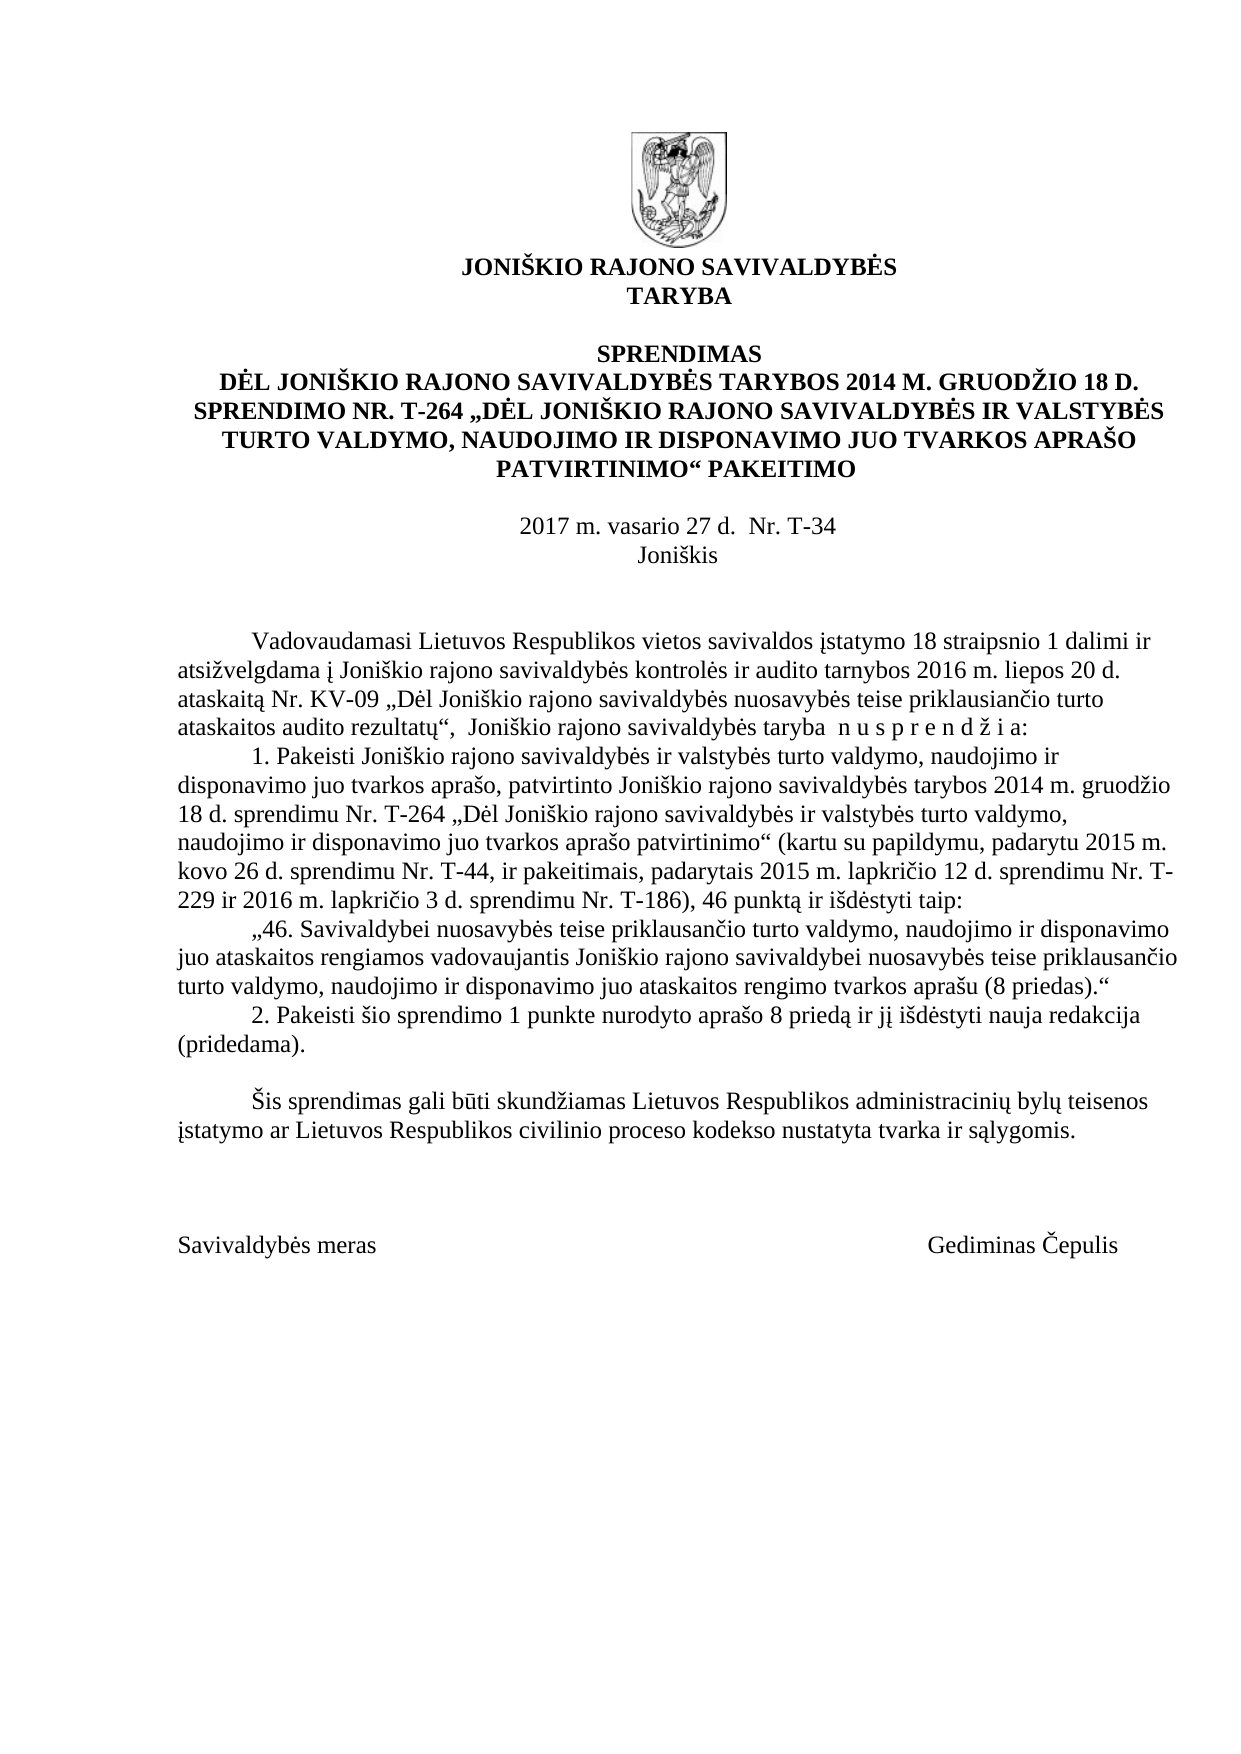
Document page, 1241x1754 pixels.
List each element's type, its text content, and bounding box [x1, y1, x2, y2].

text 2017 m. vasario 27 d. Nr. T-34 [174, 511, 1181, 540]
text Šis sprendimas gali būti skundžiamas Lietuvos Respublikos administracinių bylų teisenos įstatymo ar Lietuvos Respublikos civilinio proceso kodekso nustatyta tvarka ir sąlygomis. [177, 1086, 1181, 1144]
text 1. Pakeisti Joniškio rajono savivaldybės ir valstybės turto valdymo, naudojimo ir disponavimo juo tvarkos aprašo, patvirtinto Joniškio rajono savivaldybės tarybos 2014 m. gruodžio 18 d. sprendimu Nr. T-264 „Dėl Joniškio rajono savivaldybės ir valstybės turto valdymo, naudojimo ir disponavimo juo tvarkos aprašo patvirtinimo“ (kartu su papildymu, padarytu 2015 m. kovo 26 d. sprendimu Nr. T-44, ir pakeitimais, padarytais 2015 m. lapkričio 12 d. sprendimu Nr. T-229 ir 2016 m. lapkričio 3 d. sprendimu Nr. T-186), 46 punktą ir išdėstyti taip: [177, 741, 1181, 914]
text Savivaldybės meras Gediminas Čepulis [177, 1230, 1181, 1259]
text Joniškio rajono savivaldybės TARYBA [177, 252, 1181, 310]
text DĖL JONIŠKIO RAJONO SAVIVALDYBĖS TARYBOS 2014 M. GRUODŽIO 18 D. SPRENDIMO NR. T-264 „DĖL JONIŠKIO RAJONO SAVIVALDYBĖS IR VALSTYBĖS TURTO VALDYMO, NAUDOJIMO IR DISPONAVIMO JUO TVARKOS APRAŠO PATVIRTINIMO“ PAKEITIMO [177, 367, 1181, 482]
text 2. Pakeisti šio sprendimo 1 punkte nurodyto aprašo 8 priedą ir jį išdėstyti nauja redakcija (pridedama). [177, 1000, 1181, 1057]
text SPRENDIMAS [177, 339, 1181, 367]
text „46. Savivaldybei nuosavybės teise priklausančio turto valdymo, naudojimo ir disponavimo juo ataskaitos rengiamos vadovaujantis Joniškio rajono savivaldybei nuosavybės teise priklausančio turto valdymo, naudojimo ir disponavimo juo ataskaitos rengimo tvarkos aprašu (8 priedas).“ [177, 914, 1181, 1000]
text Vadovaudamasi Lietuvos Respublikos vietos savivaldos įstatymo 18 straipsnio 1 dalimi ir atsižvelgdama į Joniškio rajono savivaldybės kontrolės ir audito tarnybos 2016 m. liepos 20 d. ataskaitą Nr. KV-09 „Dėl Joniškio rajono savivaldybės nuosavybės teise priklausiančio turto ataskaitos audito rezultatų“, Joniškio rajono savivaldybės taryba n u s p r e n d ž i a: [177, 626, 1181, 741]
text Joniškis [174, 540, 1181, 569]
